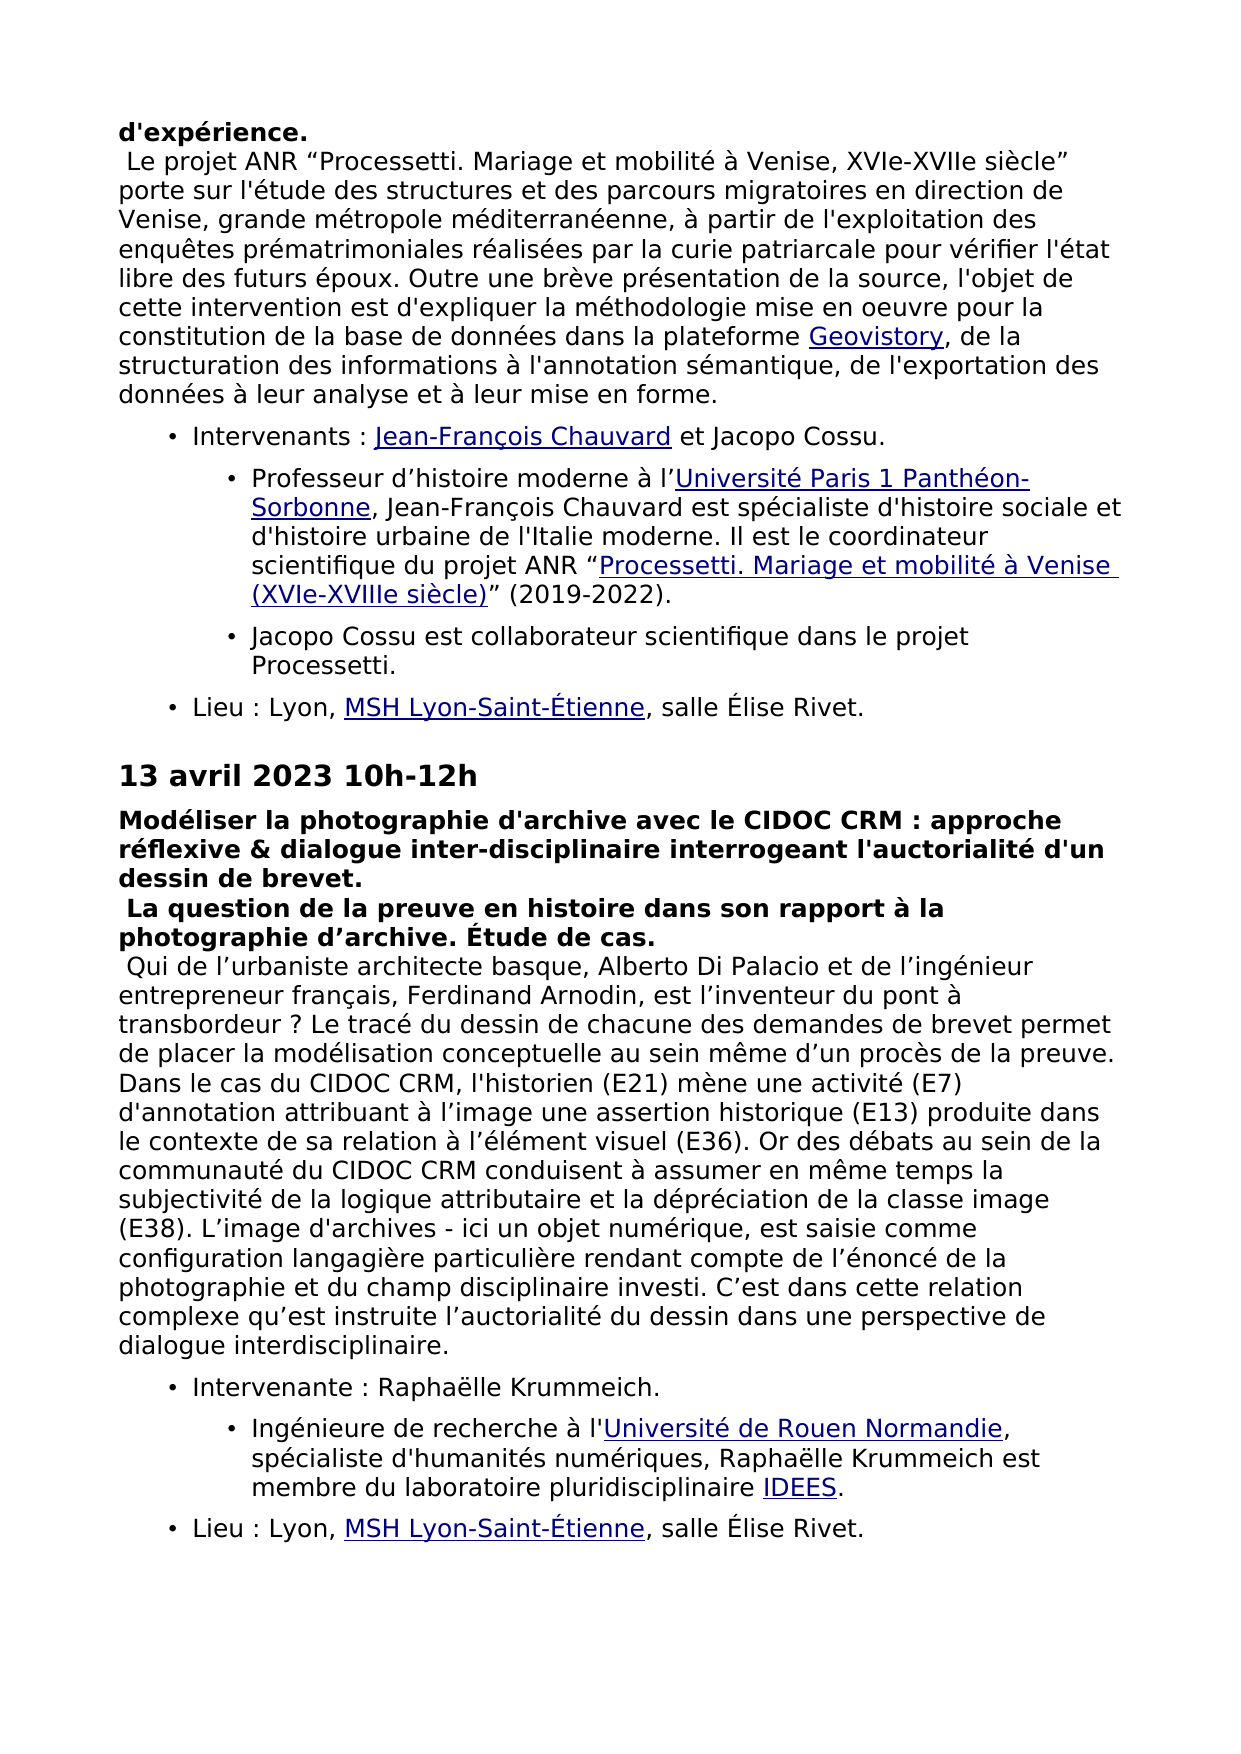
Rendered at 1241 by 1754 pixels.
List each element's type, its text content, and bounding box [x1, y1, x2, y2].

list Lieu : Lyon, MSH Lyon-Saint-Étienne, salle Élise Rivet. [177, 1514, 1122, 1544]
text d'expérience. Le projet ANR “Processetti. Mariage et mobilité à Venise, XVIe-XVIIe siècle” porte sur l'étude des structures et des parcours migratoires en direction de Venise, grande métropole méditerranéenne, à partir de l'exploitation des enquêtes prématrimoniales réalisées par la curie patriarcale pour vérifier l'état libre des futurs époux. Outre une brève présentation de la source, l'objet de cette intervention est d'expliquer la méthodologie mise en oeuvre pour la constitution de la base de données dans la plateforme Geovistory, de la structuration des informations à l'annotation sémantique, de l'exportation des données à leur analyse et à leur mise en forme. [118, 118, 1122, 410]
list Professeur d’histoire moderne à l’Université Paris 1 Panthéon-Sorbonne, Jean-François Chauvard est spécialiste d'histoire sociale et d'histoire urbaine de l'Italie moderne. Il est le coordinateur scientifique du projet ANR “Processetti. Mariage et mobilité à Venise (XVIe-XVIIIe siècle)” (2019-2022). [236, 464, 1122, 610]
list Intervenante : Raphaëlle Krummeich. [177, 1373, 1122, 1402]
list Intervenants : Jean-François Chauvard et Jacopo Cossu. [177, 422, 1122, 451]
subtitle 13 avril 2023 10h-12h [118, 760, 1122, 794]
text Modéliser la photographie d'archive avec le CIDOC CRM : approche réflexive & dialogue inter-disciplinaire interrogeant l'auctorialité d'un dessin de brevet. La question de la preuve en histoire dans son rapport à la photographie d’archive. Étude de cas. Qui de l’urbaniste architecte basque, Alberto Di Palacio et de l’ingénieur entrepreneur français, Ferdinand Arnodin, est l’inventeur du pont à transbordeur ? Le tracé du dessin de chacune des demandes de brevet permet de placer la modélisation conceptuelle au sein même d’un procès de la preuve. Dans le cas du CIDOC CRM, l'historien (E21) mène une activité (E7) d'annotation attribuant à l’image une assertion historique (E13) produite dans le contexte de sa relation à l’élément visuel (E36). Or des débats au sein de la communauté du CIDOC CRM conduisent à assumer en même temps la subjectivité de la logique attributaire et la dépréciation de la classe image (E38). L’image d'archives - ici un objet numérique, est saisie comme configuration langagière particulière rendant compte de l’énoncé de la photographie et du champ disciplinaire investi. C’est dans cette relation complexe qu’est instruite l’auctorialité du dessin dans une perspective de dialogue interdisciplinaire. [118, 806, 1122, 1360]
list Lieu : Lyon, MSH Lyon-Saint-Étienne, salle Élise Rivet. [177, 693, 1122, 722]
list Jacopo Cossu est collaborateur scientifique dans le projet Processetti. [236, 622, 1122, 681]
list Ingénieure de recherche à l'Université de Rouen Normandie, spécialiste d'humanités numériques, Raphaëlle Krummeich est membre du laboratoire pluridisciplinaire IDEES. [236, 1414, 1122, 1502]
